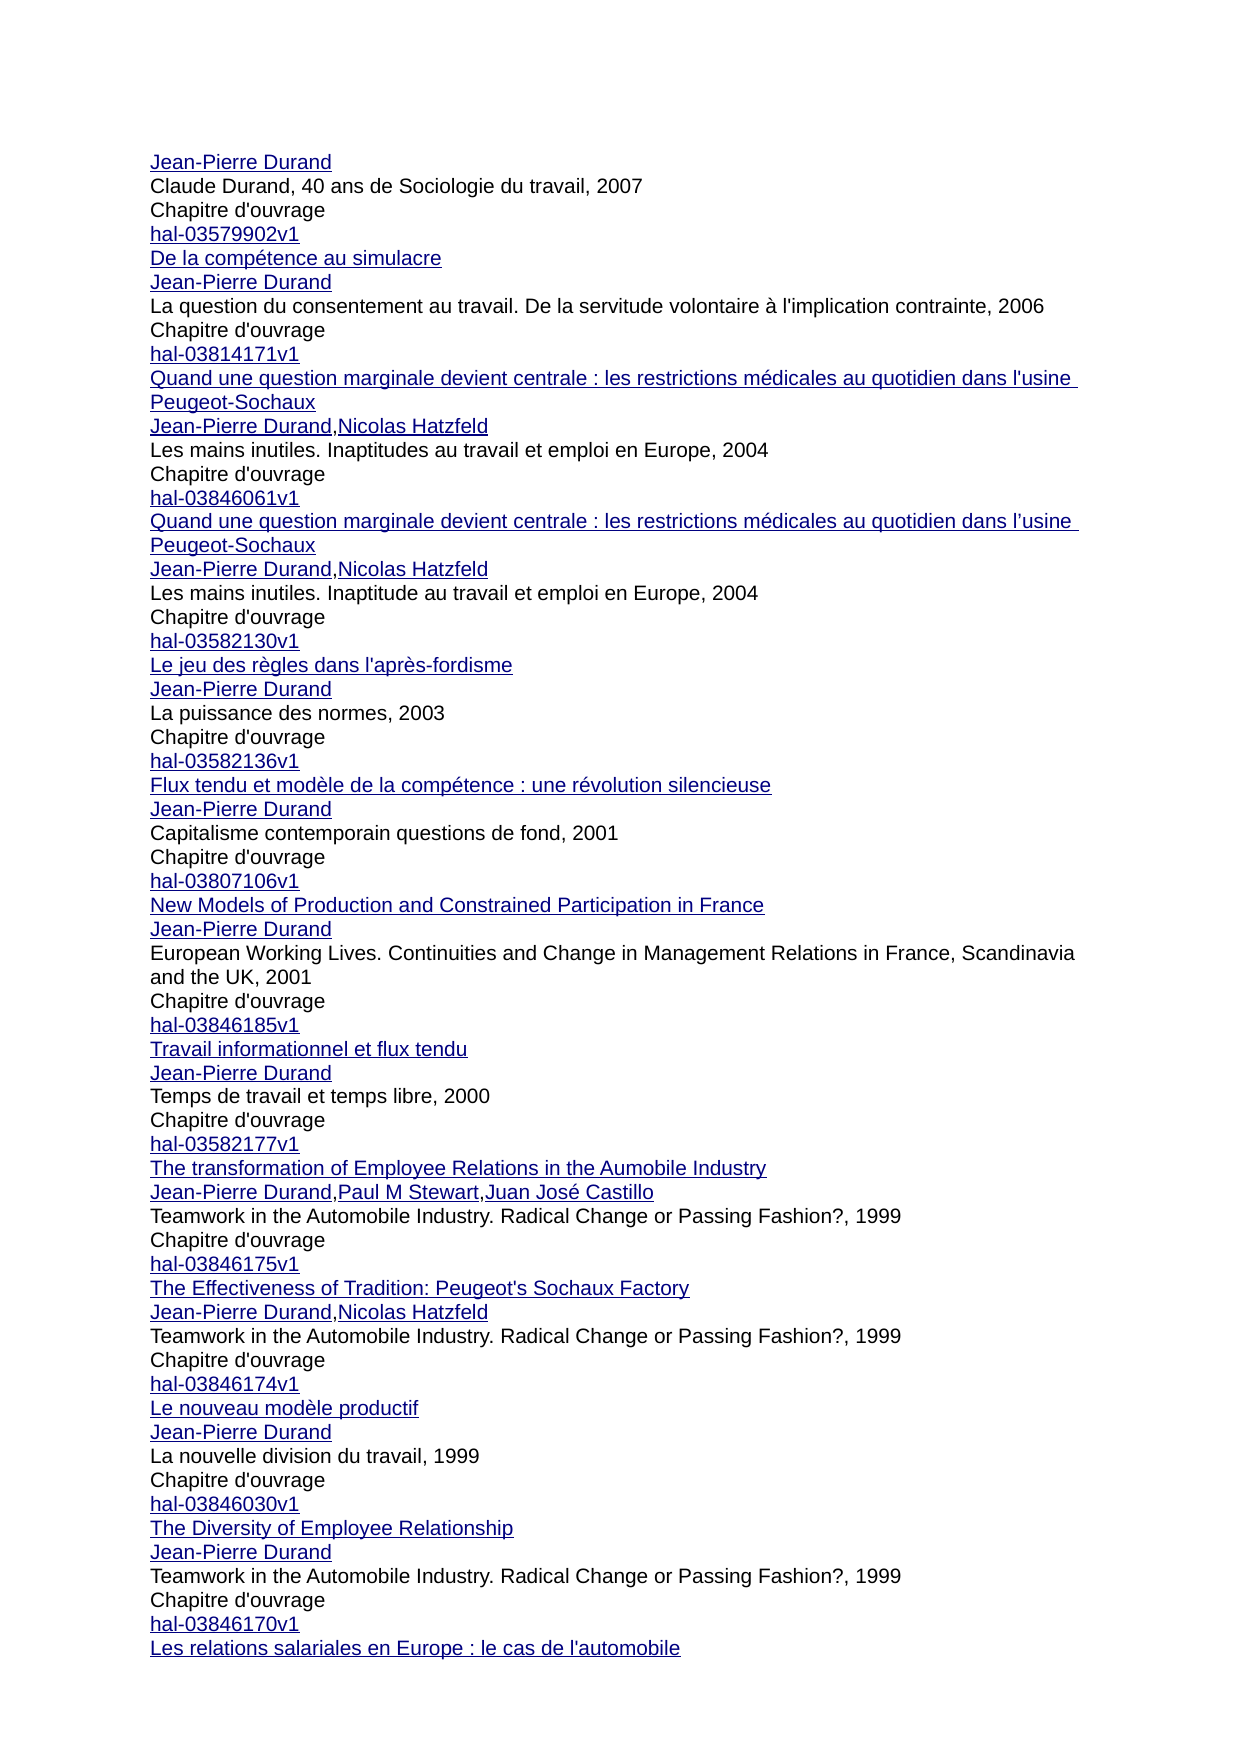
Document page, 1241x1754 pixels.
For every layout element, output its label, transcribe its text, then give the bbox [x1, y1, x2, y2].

table_cell Travail informationnel et flux tendu Jean-Pierre Durand Temps de travail et temps libre, 2000 Chapitre d'ouvrage hal-03582177v1 [150, 1036, 1090, 1156]
table_cell The Effectiveness of Tradition: Peugeot's Sochaux Factory Jean-Pierre Durand,Nicolas Hatzfeld Teamwork in the Automobile Industry. Radical Change or Passing Fashion?, 1999 Chapitre d'ouvrage hal-03846174v1 [150, 1276, 1090, 1396]
table_cell New Models of Production and Constrained Participation in France Jean-Pierre Durand European Working Lives. Continuities and Change in Management Relations in France, Scandinavia and the UK, 2001 Chapitre d'ouvrage hal-03846185v1 [150, 893, 1090, 1036]
table_cell Les relations salariales en Europe : le cas de l'automobile [150, 1635, 1090, 1659]
table_cell Le nouveau modèle productif Jean-Pierre Durand La nouvelle division du travail, 1999 Chapitre d'ouvrage hal-03846030v1 [150, 1396, 1090, 1516]
table_cell De la compétence au simulacre Jean-Pierre Durand La question du consentement au travail. De la servitude volontaire à l'implication contrainte, 2006 Chapitre d'ouvrage hal-03814171v1 [150, 246, 1090, 366]
table_cell Le jeu des règles dans l'après-fordisme Jean-Pierre Durand La puissance des normes, 2003 Chapitre d'ouvrage hal-03582136v1 [150, 653, 1090, 773]
table_cell The transformation of Employee Relations in the Aumobile Industry Jean-Pierre Durand,Paul M Stewart,Juan José Castillo Teamwork in the Automobile Industry. Radical Change or Passing Fashion?, 1999 Chapitre d'ouvrage hal-03846175v1 [150, 1156, 1090, 1276]
table_cell The Diversity of Employee Relationship Jean-Pierre Durand Teamwork in the Automobile Industry. Radical Change or Passing Fashion?, 1999 Chapitre d'ouvrage hal-03846170v1 [150, 1516, 1090, 1635]
table_cell Quand une question marginale devient centrale : les restrictions médicales au quotidien dans l'usine Peugeot-Sochaux Jean-Pierre Durand,Nicolas Hatzfeld Les mains inutiles. Inaptitudes au travail et emploi en Europe, 2004 Chapitre d'ouvrage hal-03846061v1 [150, 366, 1090, 509]
table_cell Jean-Pierre Durand Claude Durand, 40 ans de Sociologie du travail, 2007 Chapitre d'ouvrage hal-03579902v1 [150, 150, 1090, 246]
table_cell Flux tendu et modèle de la compétence : une révolution silencieuse Jean-Pierre Durand Capitalisme contemporain questions de fond, 2001 Chapitre d'ouvrage hal-03807106v1 [150, 773, 1090, 893]
table_cell Quand une question marginale devient centrale : les restrictions médicales au quotidien dans l’usine Peugeot-Sochaux Jean-Pierre Durand,Nicolas Hatzfeld Les mains inutiles. Inaptitude au travail et emploi en Europe, 2004 Chapitre d'ouvrage hal-03582130v1 [150, 509, 1090, 653]
